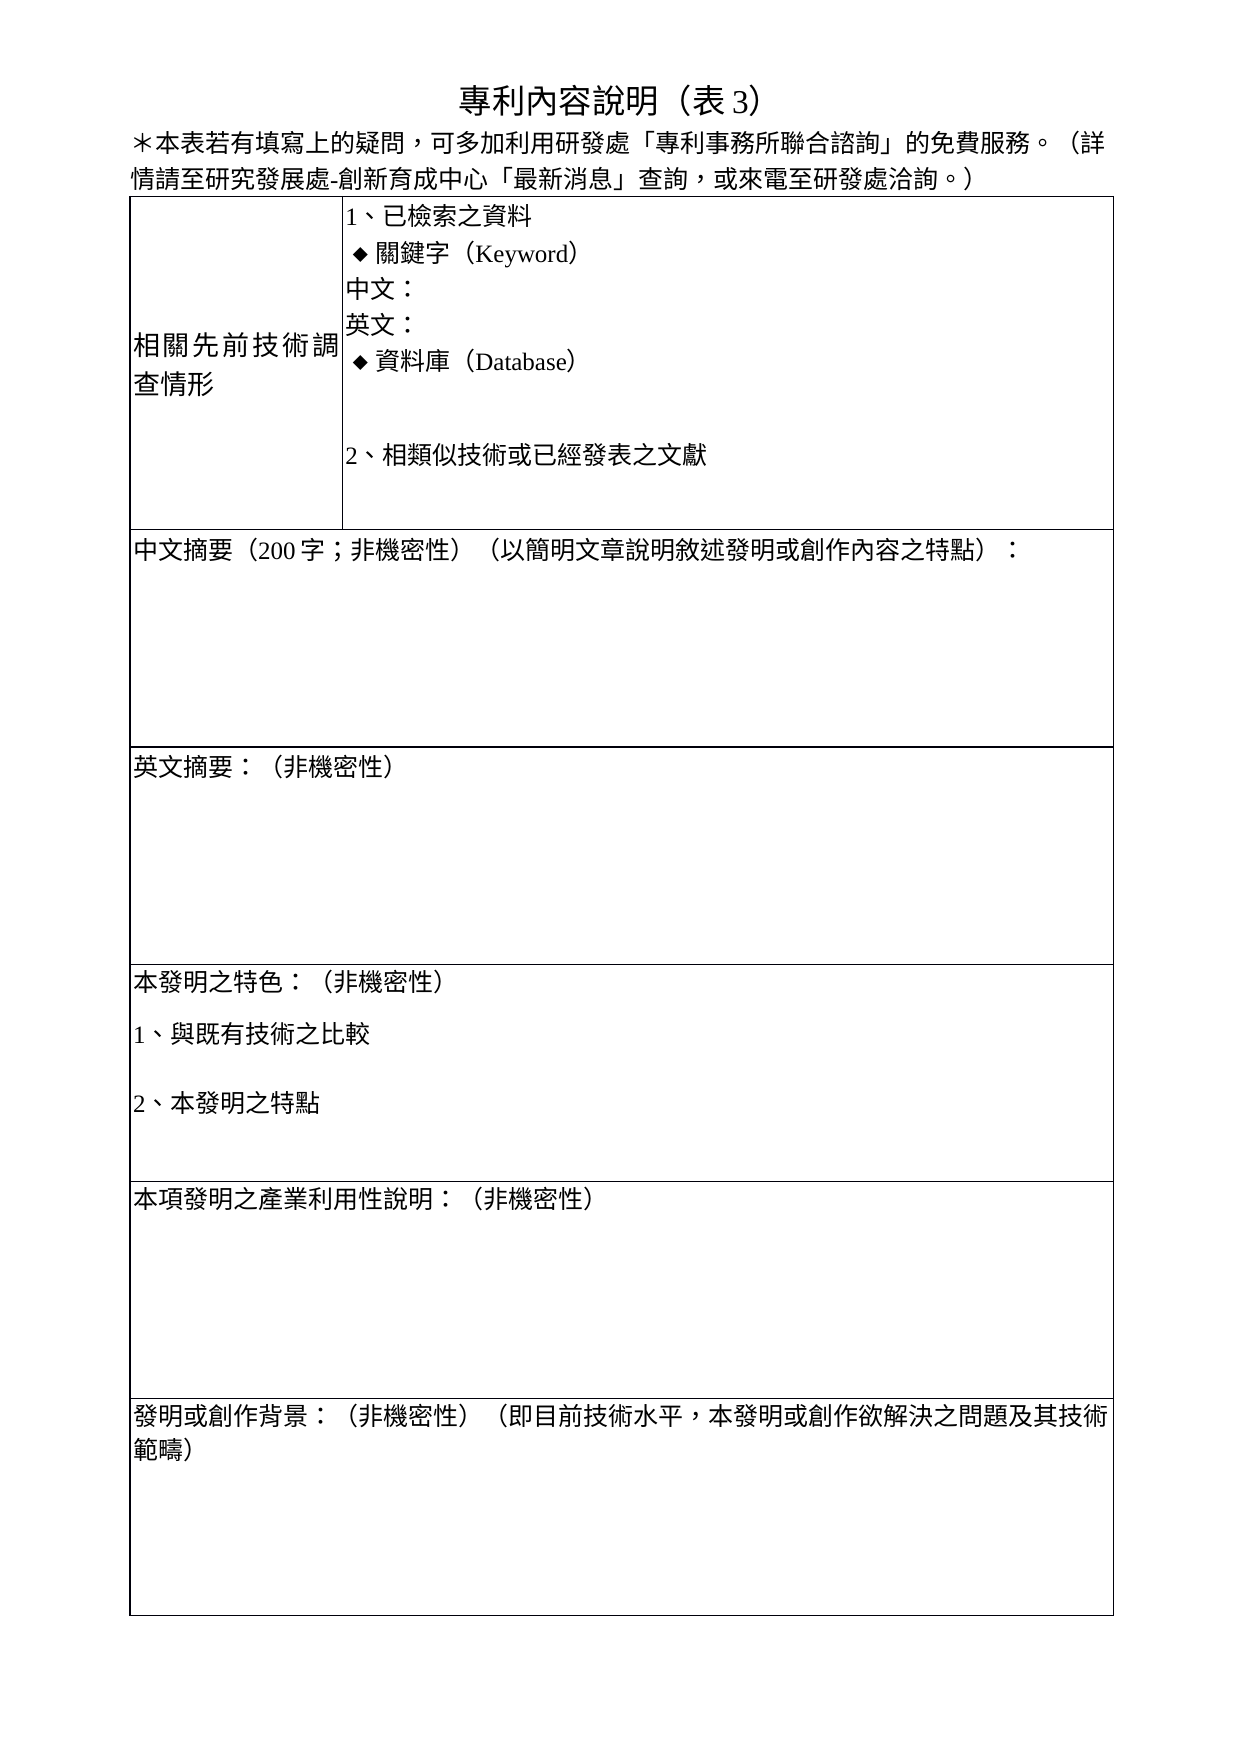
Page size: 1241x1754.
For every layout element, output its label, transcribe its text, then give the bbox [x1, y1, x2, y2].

table_cell 本發明之特色：（非機密性） 1、與既有技術之比較 2、本發明之特點 [131, 965, 1113, 1181]
table_header 1、已檢索之資料 ◆關鍵字（Keyword） 中文： 英文： ◆資料庫（Database） 2、相類似技術或已經發表之文獻 [343, 197, 1113, 529]
text ＊本表若有填寫上的疑問，可多加利用研發處「專利事務所聯合諮詢」的免費服務。（詳情請至研究發展處-創新育成中心「最新消息」查詢，或來電至研發處洽詢。） [130, 123, 1110, 196]
table_cell 英文摘要：（非機密性） [131, 748, 1113, 964]
text 專利內容說明（表3） [130, 75, 1110, 123]
table_cell 發明或創作背景：（非機密性）（即目前技術水平，本發明或創作欲解決之問題及其技術範疇） [131, 1399, 1113, 1615]
table_header 相關先前技術調查情形 [131, 197, 342, 529]
table_cell 本項發明之產業利用性說明：（非機密性） [131, 1182, 1113, 1398]
table_cell 中文摘要（200字；非機密性）（以簡明文章說明敘述發明或創作內容之特點）： [131, 530, 1113, 746]
